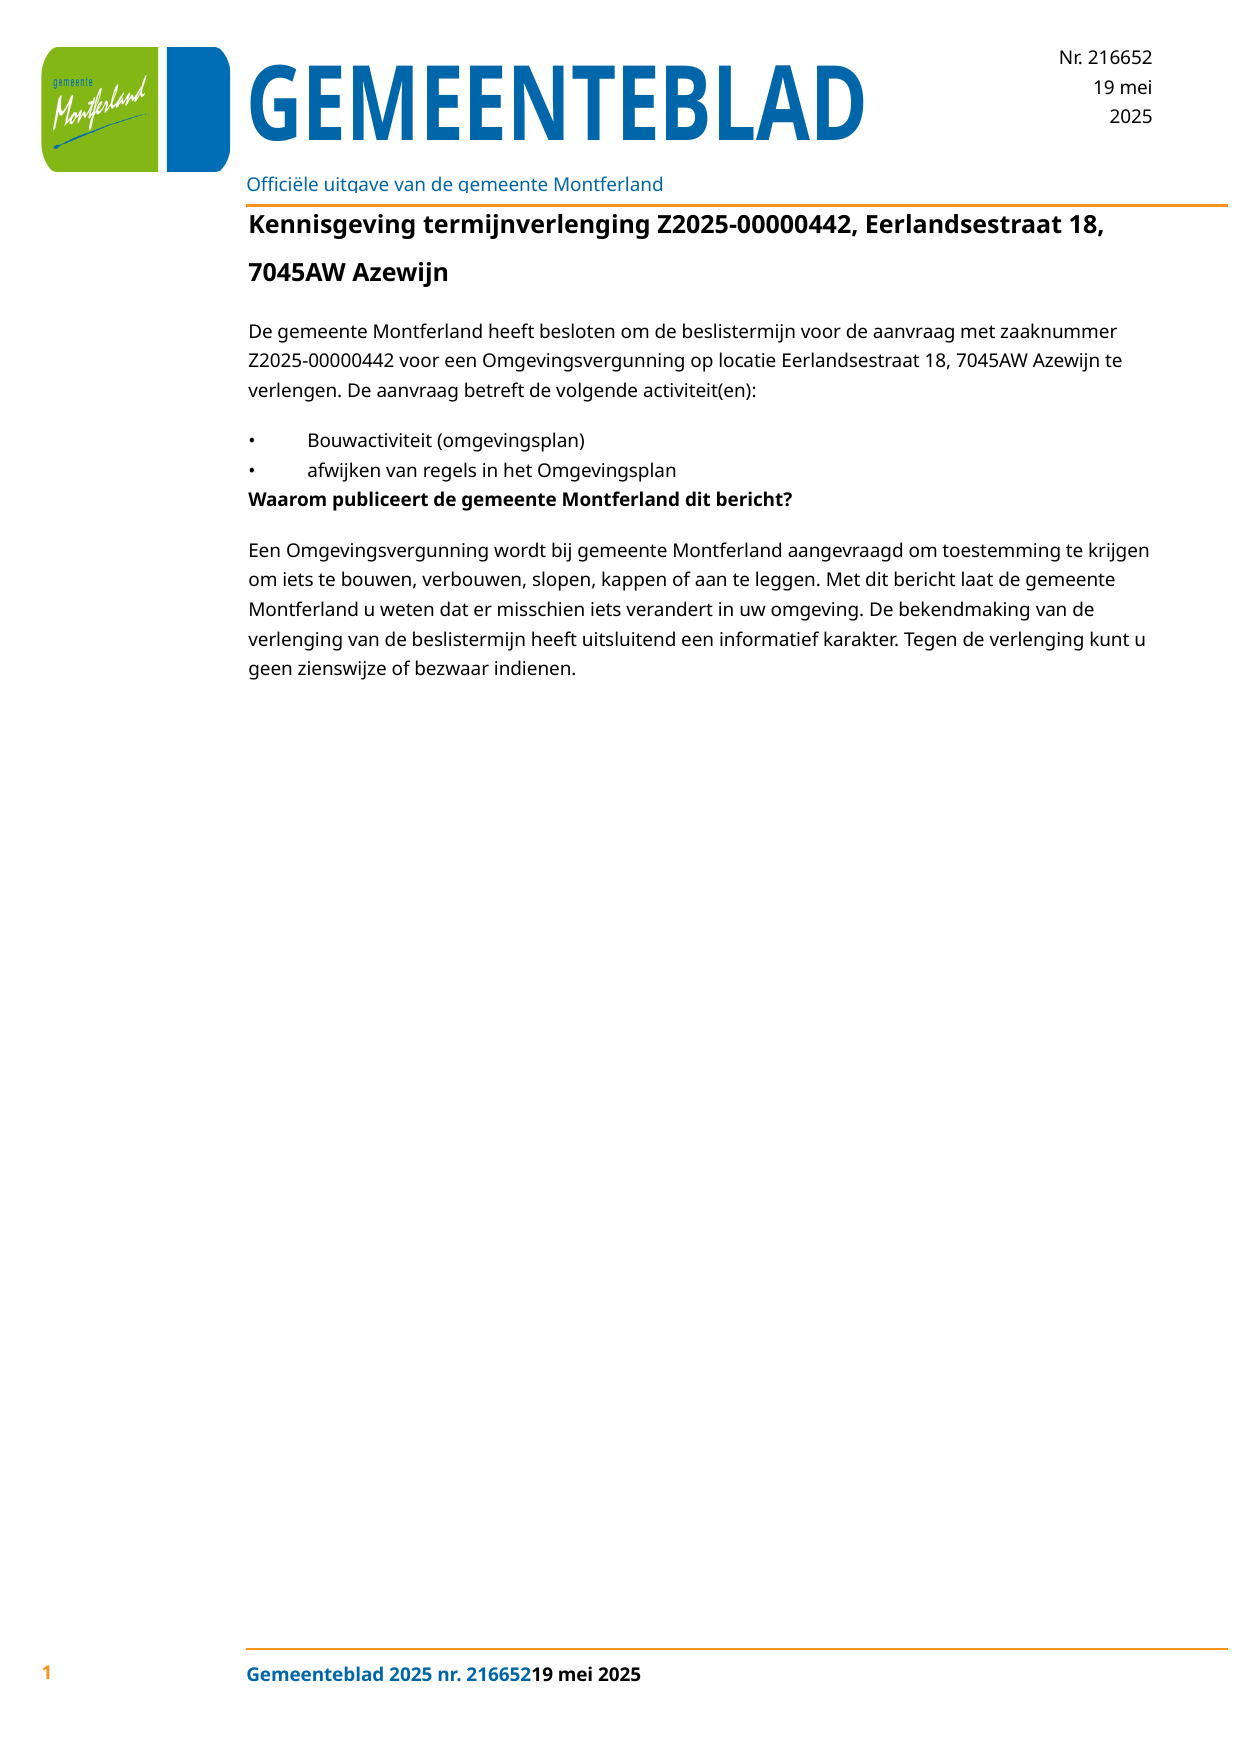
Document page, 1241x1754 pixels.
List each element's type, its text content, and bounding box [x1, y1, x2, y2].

text Waarom publiceert de gemeente Montferland dit bericht? [248, 487, 1152, 512]
text Een Omgevingsvergunning wordt bij gemeente Montferland aangevraagd om toestemming te krijgen om iets te bouwen, verbouwen, slopen, kappen of aan te leggen. Met dit bericht laat de gemeente Montferland u weten dat er misschien iets verandert in uw omgeving. De bekendmaking van de verlenging van de beslistermijn heeft uitsluitend een informatief karakter. Tegen de verlenging kunt u geen zienswijze of bezwaar indienen. [248, 537, 1152, 681]
text Kennisgeving termijnverlenging Z2025-00000442, Eerlandsestraat 18, 7045AW Azewijn [248, 207, 1152, 288]
picture [41, 47, 231, 172]
list afwijken van regels in het Omgevingsplan [248, 457, 1152, 483]
text De gemeente Montferland heeft besloten om de beslistermijn voor de aanvraag met zaaknummer Z2025-00000442 voor een Omgevingsvergunning op locatie Eerlandsestraat 18, 7045AW Azewijn te verlengen. De aanvraag betreft de volgende activiteit(en): [248, 318, 1152, 403]
list Bouwactiviteit (omgevingsplan) [248, 427, 1152, 453]
